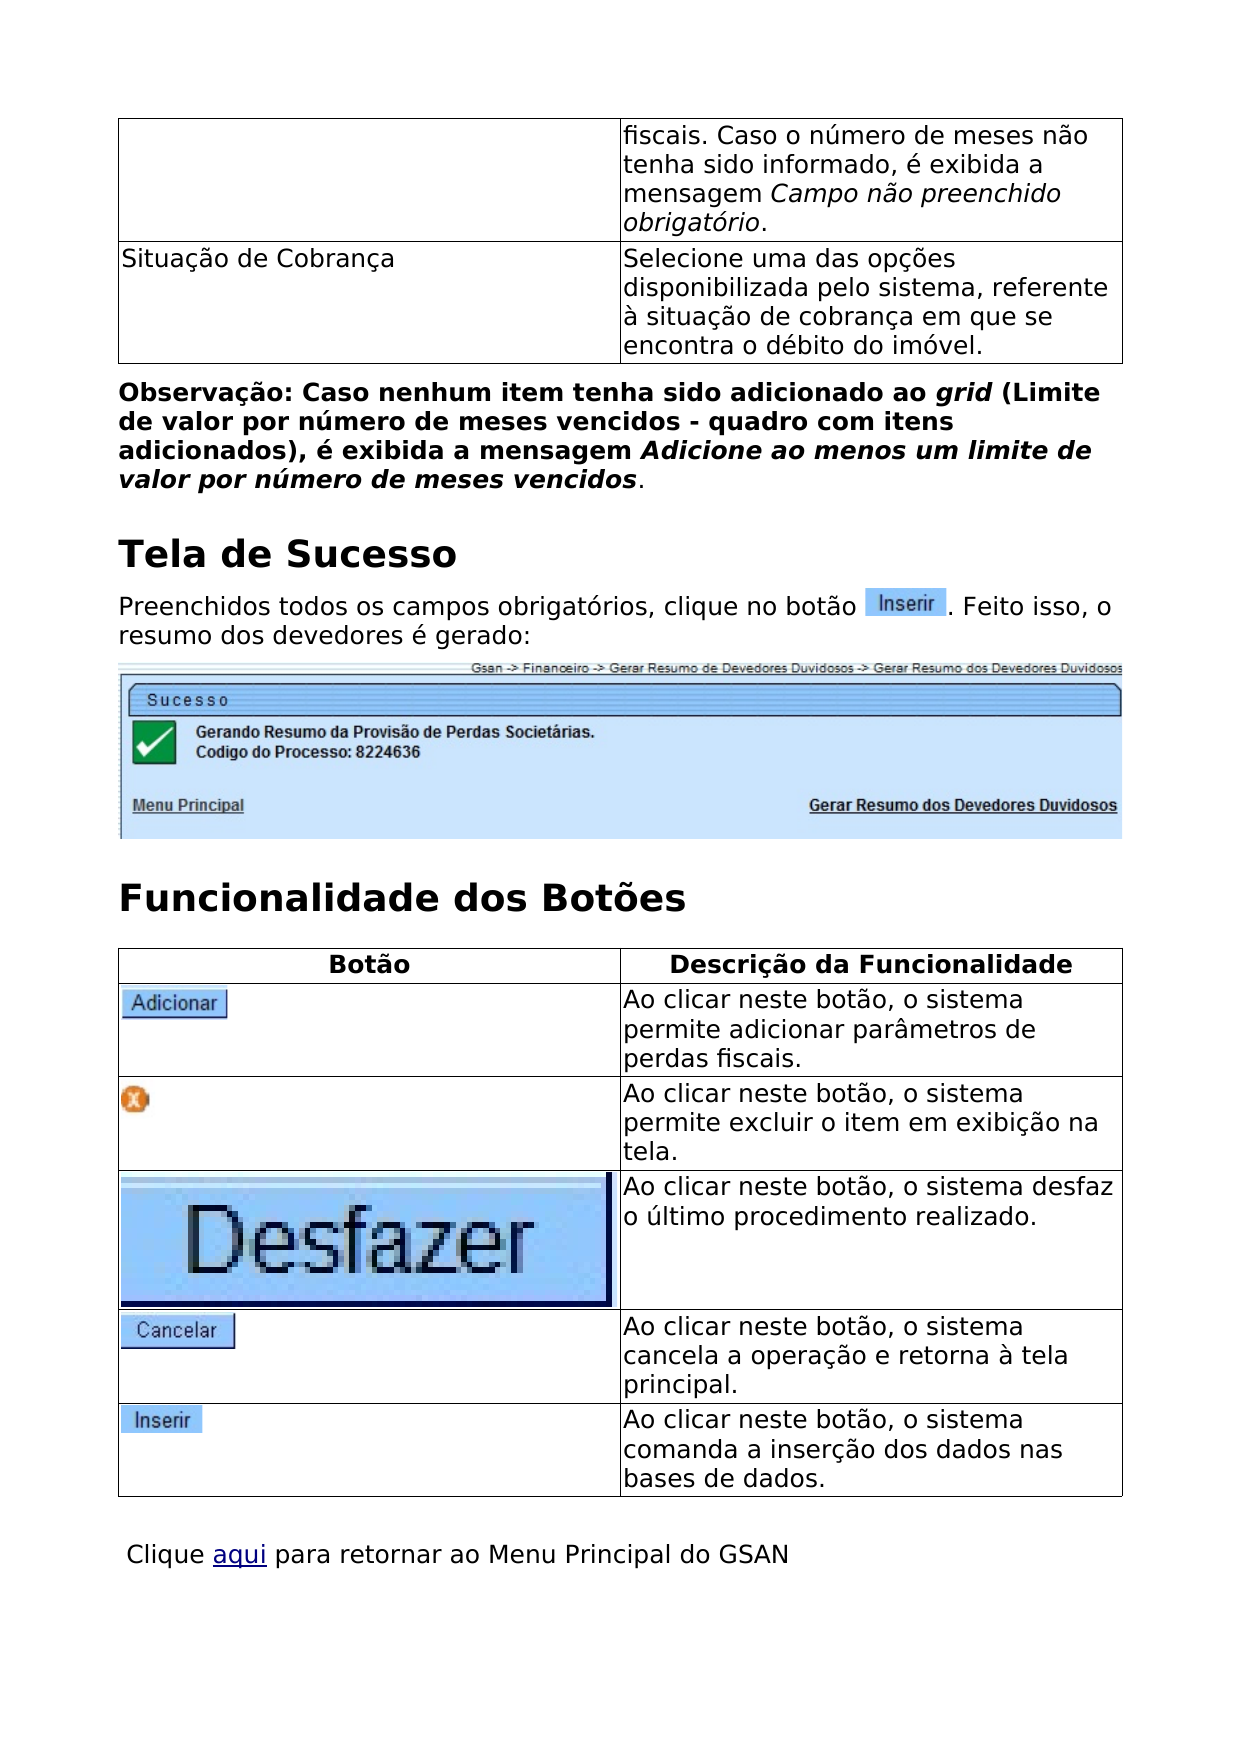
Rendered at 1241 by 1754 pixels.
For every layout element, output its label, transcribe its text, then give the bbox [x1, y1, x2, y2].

table_cell Ao clicar neste botão, o sistema desfaz o último procedimento realizado. [621, 1171, 1122, 1309]
picture [121, 1405, 203, 1433]
table_header Botão [119, 949, 620, 983]
picture [121, 985, 228, 1020]
table_cell Ao clicar neste botão, o sistema cancela a operação e retorna à tela principal. [621, 1310, 1122, 1403]
picture [121, 1172, 618, 1307]
text Preenchidos todos os campos obrigatórios, clique no botão . Feito isso, o resumo dos devedores é gerado: [118, 588, 1122, 650]
table_cell [119, 984, 620, 1076]
table_header Descrição da Funcionalidade [621, 949, 1122, 983]
subtitle Tela de Sucesso [118, 532, 1122, 576]
picture [865, 588, 947, 616]
text Clique aqui para retornar ao Menu Principal do GSAN [118, 1511, 1122, 1569]
table_cell Ao clicar neste botão, o sistema comanda a inserção dos dados nas bases de dados. [621, 1404, 1122, 1496]
table_cell [119, 1077, 620, 1169]
subtitle Funcionalidade dos Botões [118, 877, 1122, 920]
table_cell Situação de Cobrança [119, 242, 620, 363]
picture [121, 1079, 156, 1119]
picture [121, 1312, 237, 1349]
table_cell [119, 119, 620, 241]
table_cell fiscais. Caso o número de meses não tenha sido informado, é exibida a mensagem Campo não preenchido obrigatório. [621, 119, 1122, 241]
picture [118, 662, 1123, 839]
table_cell Ao clicar neste botão, o sistema permite adicionar parâmetros de perdas fiscais. [621, 984, 1122, 1076]
table_cell [119, 1404, 620, 1496]
table_cell Ao clicar neste botão, o sistema permite excluir o item em exibição na tela. [621, 1077, 1122, 1169]
table_cell [119, 1310, 620, 1403]
text Observação: Caso nenhum item tenha sido adicionado ao grid (Limite de valor por número de meses vencidos - quadro com itens adicionados), é exibida a mensagem Adicione ao menos um limite de valor por número de meses vencidos. [118, 378, 1122, 495]
table_cell Selecione uma das opções disponibilizada pelo sistema, referente à situação de cobrança em que se encontra o débito do imóvel. [621, 242, 1122, 363]
